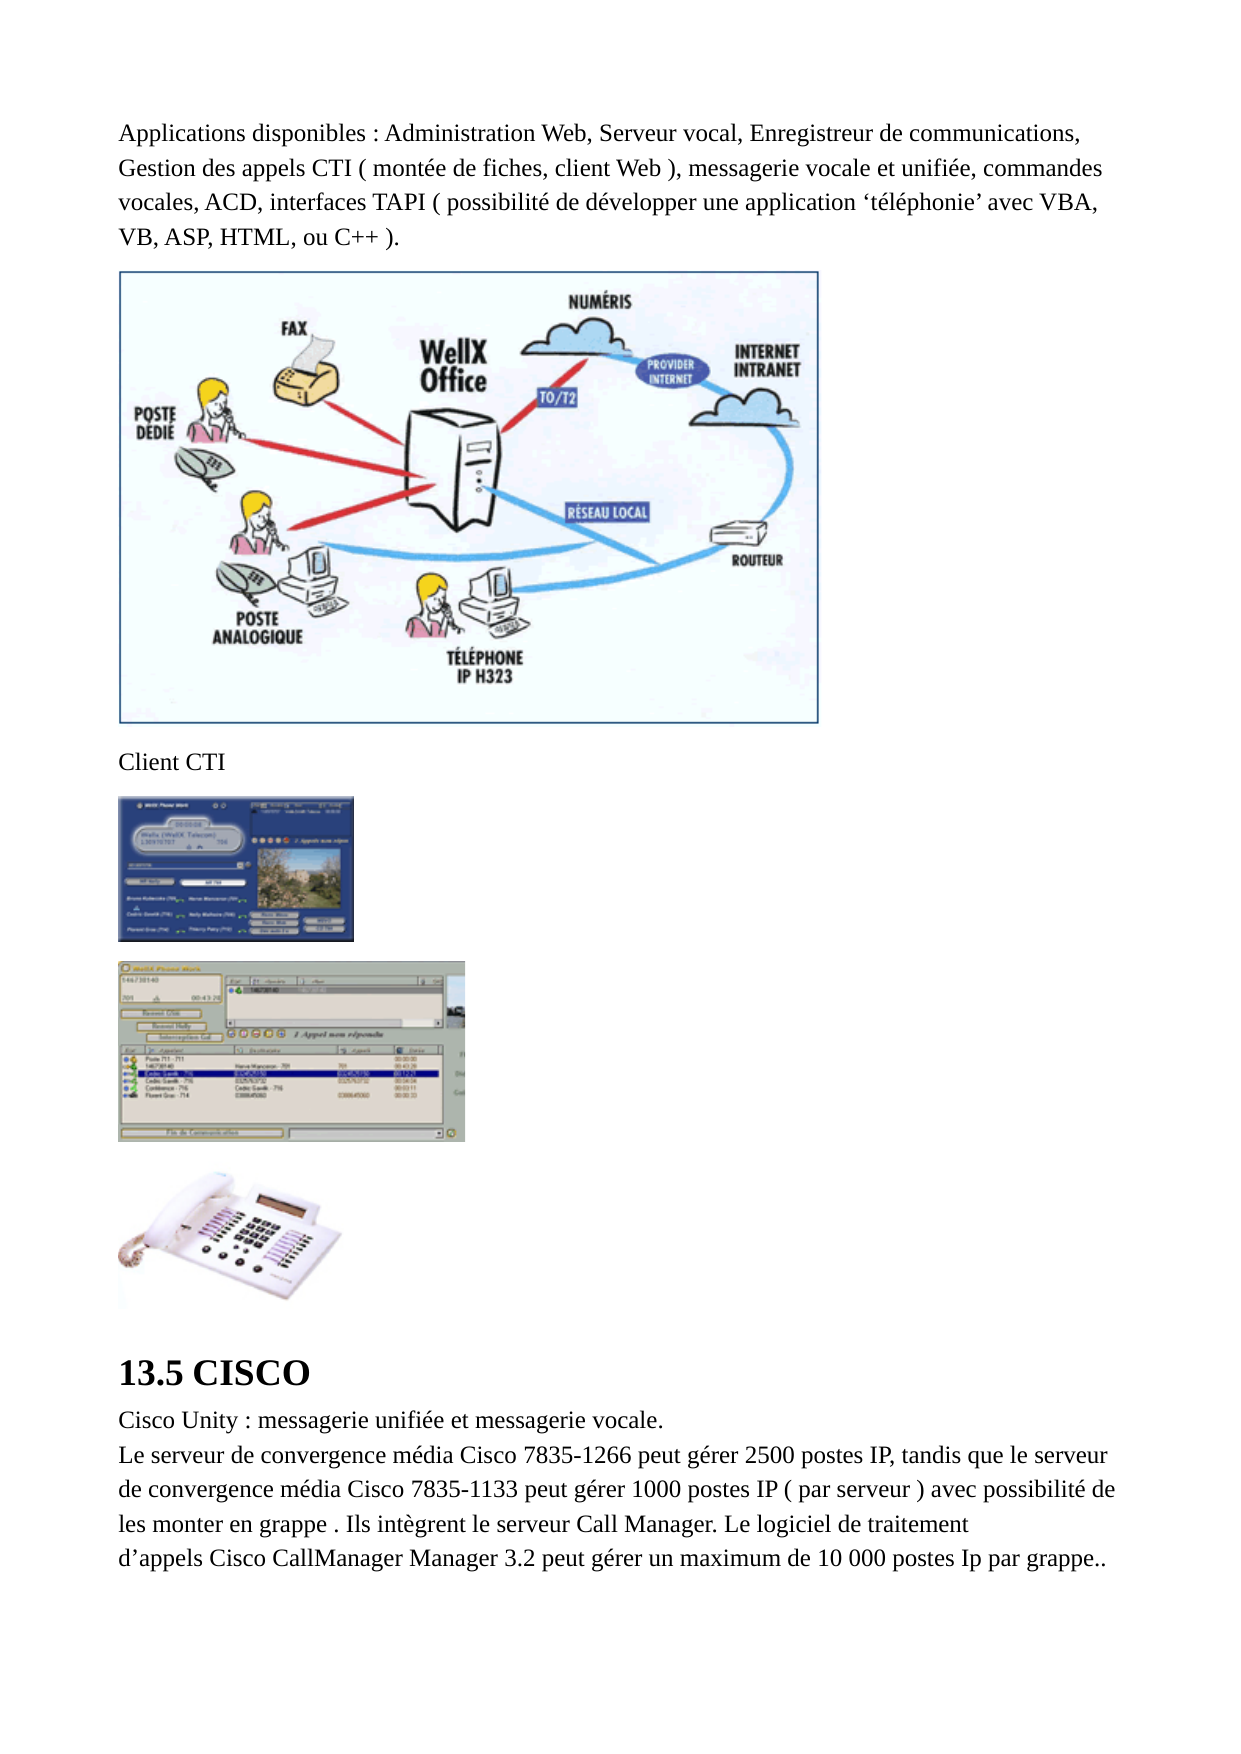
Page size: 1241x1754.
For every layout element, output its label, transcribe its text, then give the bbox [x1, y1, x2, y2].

picture [118, 270, 822, 727]
text Applications disponibles : Administration Web, Serveur vocal, Enregistreur de communications, Gestion des appels CTI ( montée de fiches, client Web ), messagerie vocale et unifiée, commandes vocales, ACD, interfaces TAPI ( possibilité de développer une application ‘téléphonie’ avec VBA, VB, ASP, HTML, ou C++ ). [118, 118, 1122, 250]
picture [118, 961, 465, 1142]
subtitle CISCO [118, 1350, 1122, 1393]
picture [118, 796, 354, 942]
text Cisco Unity : messagerie unifiée et messagerie vocale. Le serveur de convergence média Cisco 7835-1266 peut gérer 2500 postes IP, tandis que le serveur de convergence média Cisco 7835-1133 peut gérer 1000 postes IP ( par serveur ) avec possibilité de les monter en grappe . Ils intègrent le serveur Call Manager. Le logiciel de traitement d’appels Cisco CallManager Manager 3.2 peut gérer un maximum de 10 000 postes Ip par grappe.. [118, 1406, 1122, 1572]
text Client CTI [118, 747, 1122, 776]
picture [118, 1161, 353, 1309]
